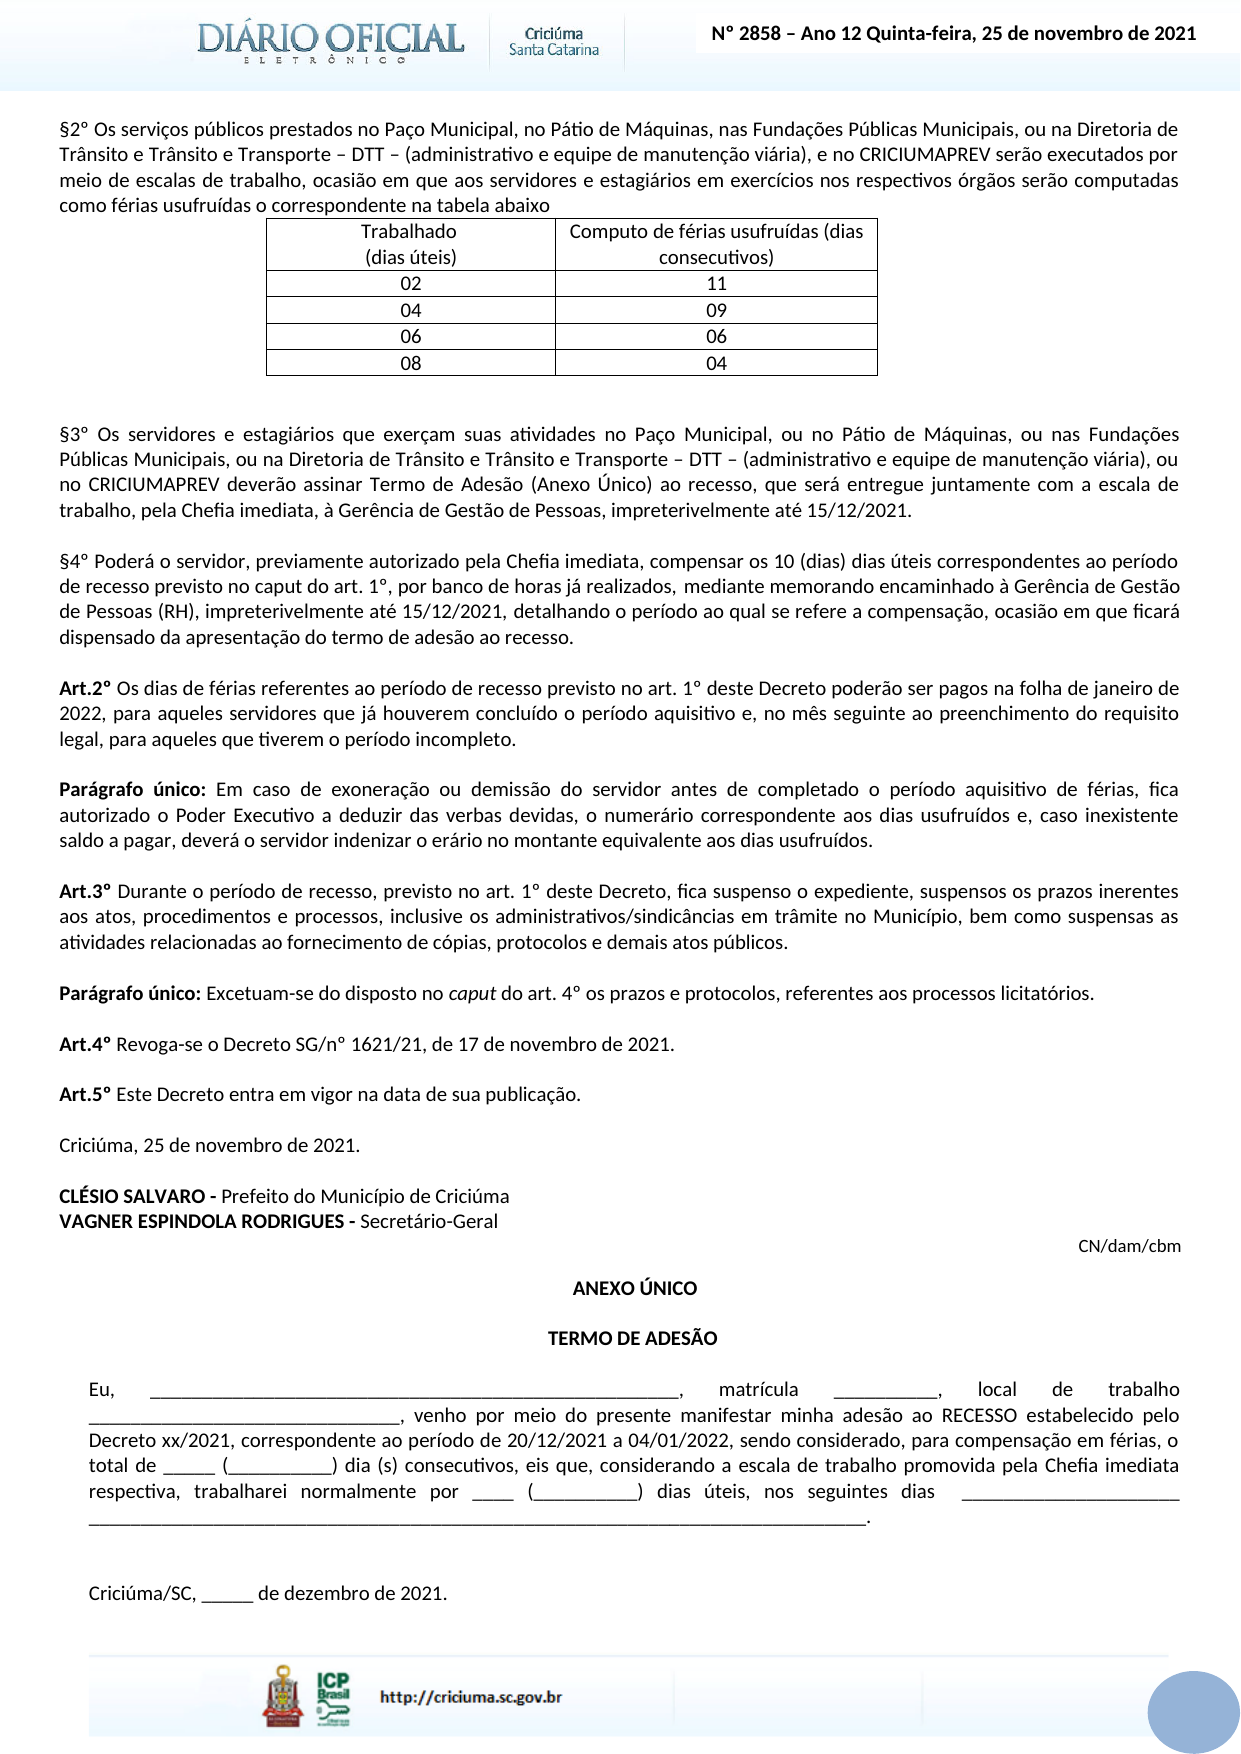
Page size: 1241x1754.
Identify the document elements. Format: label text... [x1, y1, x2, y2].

table_header Computo de férias usufruídas (dias consecutivos) [556, 219, 877, 269]
table_cell 08 [267, 350, 555, 375]
text §3º Os servidores e estagiários que exerçam suas atividades no Paço Municipal, ou no Pátio de Máquinas, ou nas Fundações Públicas Municipais, ou na Diretoria de Trânsito e Trânsito e Transporte – DTT – (administrativo e equipe de manutenção viária), ou no CRICIUMAPREV deverão assinar Termo de Adesão (Anexo Único) ao recesso, que será entregue juntamente com a escala de trabalho, pela Chefia imediata, à Gerência de Gestão de Pessoas, impreterivelmente até 15/12/2021. [59, 421, 1181, 522]
text Art.4º Revoga-se o Decreto SG/nº 1621/21, de 17 de novembro de 2021. [59, 1031, 1181, 1056]
text Criciúma, 25 de novembro de 2021. [59, 1132, 1181, 1158]
text Parágrafo único: Em caso de exoneração ou demissão do servidor antes de completado o período aquisitivo de férias, fica autorizado o Poder Executivo a deduzir das verbas devidas, o numerário correspondente aos dias usufruídos e, caso inexistente saldo a pagar, deverá o servidor indenizar o erário no montante equivalente aos dias usufruídos. [59, 777, 1181, 853]
text Parágrafo único: Excetuam-se do disposto no caput do art. 4º os prazos e protocolos, referentes aos processos licitatórios. [59, 980, 1181, 1005]
table_cell 04 [556, 350, 877, 375]
table_cell 06 [267, 324, 555, 349]
text §2º Os serviços públicos prestados no Paço Municipal, no Pátio de Máquinas, nas Fundações Públicas Municipais, ou na Diretoria de Trânsito e Trânsito e Transporte – DTT – (administrativo e equipe de manutenção viária), e no CRICIUMAPREV serão executados por meio de escalas de trabalho, ocasião em que aos servidores e estagiários em exercícios nos respectivos órgãos serão computadas como férias usufruídas o correspondente na tabela abaixo [59, 116, 1181, 218]
text Art.5º Este Decreto entra em vigor na data de sua publicação. [59, 1082, 1181, 1107]
text §4º Poderá o servidor, previamente autorizado pela Chefia imediata, compensar os 10 (dias) dias úteis correspondentes ao período de recesso previsto no caput do art. 1º, por banco de horas já realizados, mediante memorando encaminhado à Gerência de Gestão de Pessoas (RH), impreterivelmente até 15/12/2021, detalhando o período ao qual se refere a compensação, ocasião em que ficará dispensado da apresentação do termo de adesão ao recesso. [59, 548, 1181, 649]
text VAGNER ESPINDOLA RODRIGUES - Secretário-Geral [59, 1209, 1240, 1234]
table_cell 11 [556, 271, 877, 296]
table_cell 04 [267, 297, 555, 322]
text Art.2º Os dias de férias referentes ao período de recesso previsto no art. 1º deste Decreto poderão ser pagos na folha de janeiro de 2022, para aqueles servidores que já houverem concluído o período aquisitivo e, no mês seguinte ao preenchimento do requisito legal, para aqueles que tiverem o período incompleto. [59, 675, 1181, 751]
table_cell 09 [556, 297, 877, 322]
text Eu, ___________________________________________________, matrícula __________, local de trabalho ______________________________, venho por meio do presente manifestar minha adesão ao RECESSO estabelecido pelo Decreto xx/2021, correspondente ao período de 20/12/2021 a 04/01/2022, sendo considerado, para compensação em férias, o total de _____ (__________) dia (s) consecutivos, eis que, considerando a escala de trabalho promovida pela Chefia imediata respectiva, trabalharei normalmente por ____ (__________) dias úteis, nos seguintes dias _____________________ ___________________________________________________________________________. [89, 1376, 1181, 1529]
text Criciúma/SC, _____ de dezembro de 2021. [89, 1580, 1181, 1605]
table_header Trabalhado (dias úteis) [267, 219, 555, 269]
text Art.3º Durante o período de recesso, previsto no art. 1º deste Decreto, fica suspenso o expediente, suspensos os prazos inerentes aos atos, procedimentos e processos, inclusive os administrativos/sindicâncias em trâmite no Município, bem como suspensas as atividades relacionadas ao fornecimento de cópias, protocolos e demais atos públicos. [59, 878, 1181, 954]
text TERMO DE ADESÃO [89, 1326, 1181, 1351]
text CN/dam/cbm [89, 1234, 1181, 1257]
text CLÉSIO SALVARO - Prefeito do Município de Criciúma [59, 1183, 1240, 1209]
text ANEXO ÚNICO [89, 1275, 1181, 1300]
table_cell 06 [556, 324, 877, 349]
table_cell 02 [267, 271, 555, 296]
